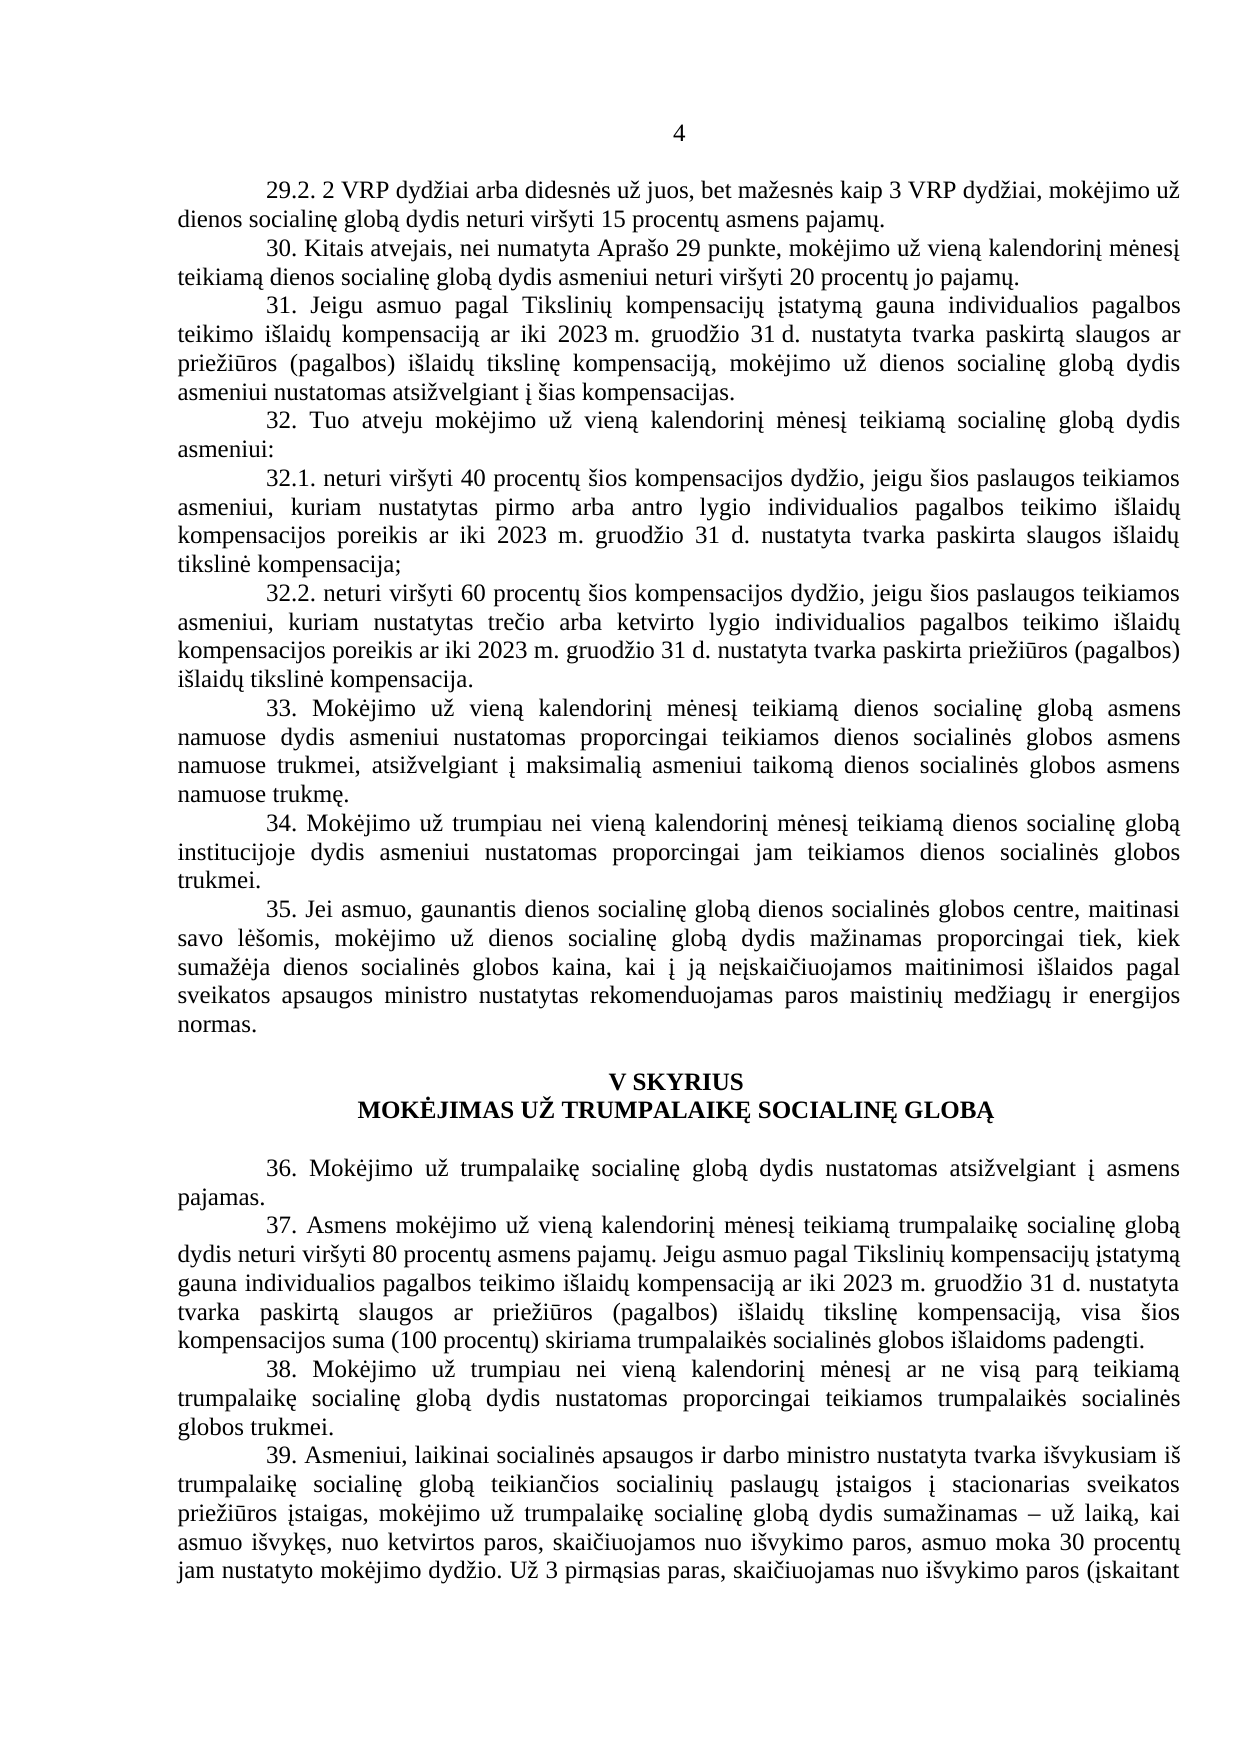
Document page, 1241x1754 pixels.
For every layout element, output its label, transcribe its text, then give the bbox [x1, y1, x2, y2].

text 35. Jei asmuo, gaunantis dienos socialinę globą dienos socialinės globos centre, maitinasi savo lėšomis, mokėjimo už dienos socialinę globą dydis mažinamas proporcingai tiek, kiek sumažėja dienos socialinės globos kaina, kai į ją neįskaičiuojamos maitinimosi išlaidos pagal sveikatos apsaugos ministro nustatytas rekomenduojamas paros maistinių medžiagų ir energijos normas. [177, 894, 1181, 1038]
text 32. Tuo atveju mokėjimo už vieną kalendorinį mėnesį teikiamą socialinę globą dydis asmeniui: [177, 406, 1181, 463]
text 33. Mokėjimo už vieną kalendorinį mėnesį teikiamą dienos socialinę globą asmens namuose dydis asmeniui nustatomas proporcingai teikiamos dienos socialinės globos asmens namuose trukmei, atsižvelgiant į maksimalią asmeniui taikomą dienos socialinės globos asmens namuose trukmę. [177, 693, 1181, 808]
text MOKĖJIMAS UŽ TRUMPALAIKĘ SOCIALINĘ GLOBĄ [177, 1096, 1181, 1124]
text 30. Kitais atvejais, nei numatyta Aprašo 29 punkte, mokėjimo už vieną kalendorinį mėnesį teikiamą dienos socialinę globą dydis asmeniui neturi viršyti 20 procentų jo pajamų. [177, 233, 1181, 291]
text 31. Jeigu asmuo pagal Tikslinių kompensacijų įstatymą gauna individualios pagalbos teikimo išlaidų kompensaciją ar iki 2023 m. gruodžio 31 d. nustatyta tvarka paskirtą slaugos ar priežiūros (pagalbos) išlaidų tikslinę kompensaciją, mokėjimo už dienos socialinę globą dydis asmeniui nustatomas atsižvelgiant į šias kompensacijas. [177, 291, 1181, 406]
text 38. Mokėjimo už trumpiau nei vieną kalendorinį mėnesį ar ne visą parą teikiamą trumpalaikę socialinę globą dydis nustatomas proporcingai teikiamos trumpalaikės socialinės globos trukmei. [177, 1354, 1181, 1441]
text 29.2. 2 VRP dydžiai arba didesnės už juos, bet mažesnės kaip 3 VRP dydžiai, mokėjimo už dienos socialinę globą dydis neturi viršyti 15 procentų asmens pajamų. [177, 176, 1181, 233]
text 32.1. neturi viršyti 40 procentų šios kompensacijos dydžio, jeigu šios paslaugos teikiamos asmeniui, kuriam nustatytas pirmo arba antro lygio individualios pagalbos teikimo išlaidų kompensacijos poreikis ar iki 2023 m. gruodžio 31 d. nustatyta tvarka paskirta slaugos išlaidų tikslinė kompensacija; [177, 463, 1181, 578]
text 32.2. neturi viršyti 60 procentų šios kompensacijos dydžio, jeigu šios paslaugos teikiamos asmeniui, kuriam nustatytas trečio arba ketvirto lygio individualios pagalbos teikimo išlaidų kompensacijos poreikis ar iki 2023 m. gruodžio 31 d. nustatyta tvarka paskirta priežiūros (pagalbos) išlaidų tikslinė kompensacija. [177, 578, 1181, 693]
text 34. Mokėjimo už trumpiau nei vieną kalendorinį mėnesį teikiamą dienos socialinę globą institucijoje dydis asmeniui nustatomas proporcingai jam teikiamos dienos socialinės globos trukmei. [177, 808, 1181, 894]
text 36. Mokėjimo už trumpalaikę socialinę globą dydis nustatomas atsižvelgiant į asmens pajamas. [177, 1153, 1181, 1211]
text 39. Asmeniui, laikinai socialinės apsaugos ir darbo ministro nustatyta tvarka išvykusiam iš trumpalaikę socialinę globą teikiančios socialinių paslaugų įstaigos į stacionarias sveikatos priežiūros įstaigas, mokėjimo už trumpalaikę socialinę globą dydis sumažinamas – už laiką, kai asmuo išvykęs, nuo ketvirtos paros, skaičiuojamos nuo išvykimo paros, asmuo moka 30 procentų jam nustatyto mokėjimo dydžio. Už 3 pirmąsias paras, skaičiuojamas nuo išvykimo paros (įskaitant [177, 1441, 1181, 1584]
text 37. Asmens mokėjimo už vieną kalendorinį mėnesį teikiamą trumpalaikę socialinę globą dydis neturi viršyti 80 procentų asmens pajamų. Jeigu asmuo pagal Tikslinių kompensacijų įstatymą gauna individualios pagalbos teikimo išlaidų kompensaciją ar iki 2023 m. gruodžio 31 d. nustatyta tvarka paskirtą slaugos ar priežiūros (pagalbos) išlaidų tikslinę kompensaciją, visa šios kompensacijos suma (100 procentų) skiriama trumpalaikės socialinės globos išlaidoms padengti. [177, 1211, 1181, 1354]
text V SKYRIUS [177, 1067, 1181, 1096]
